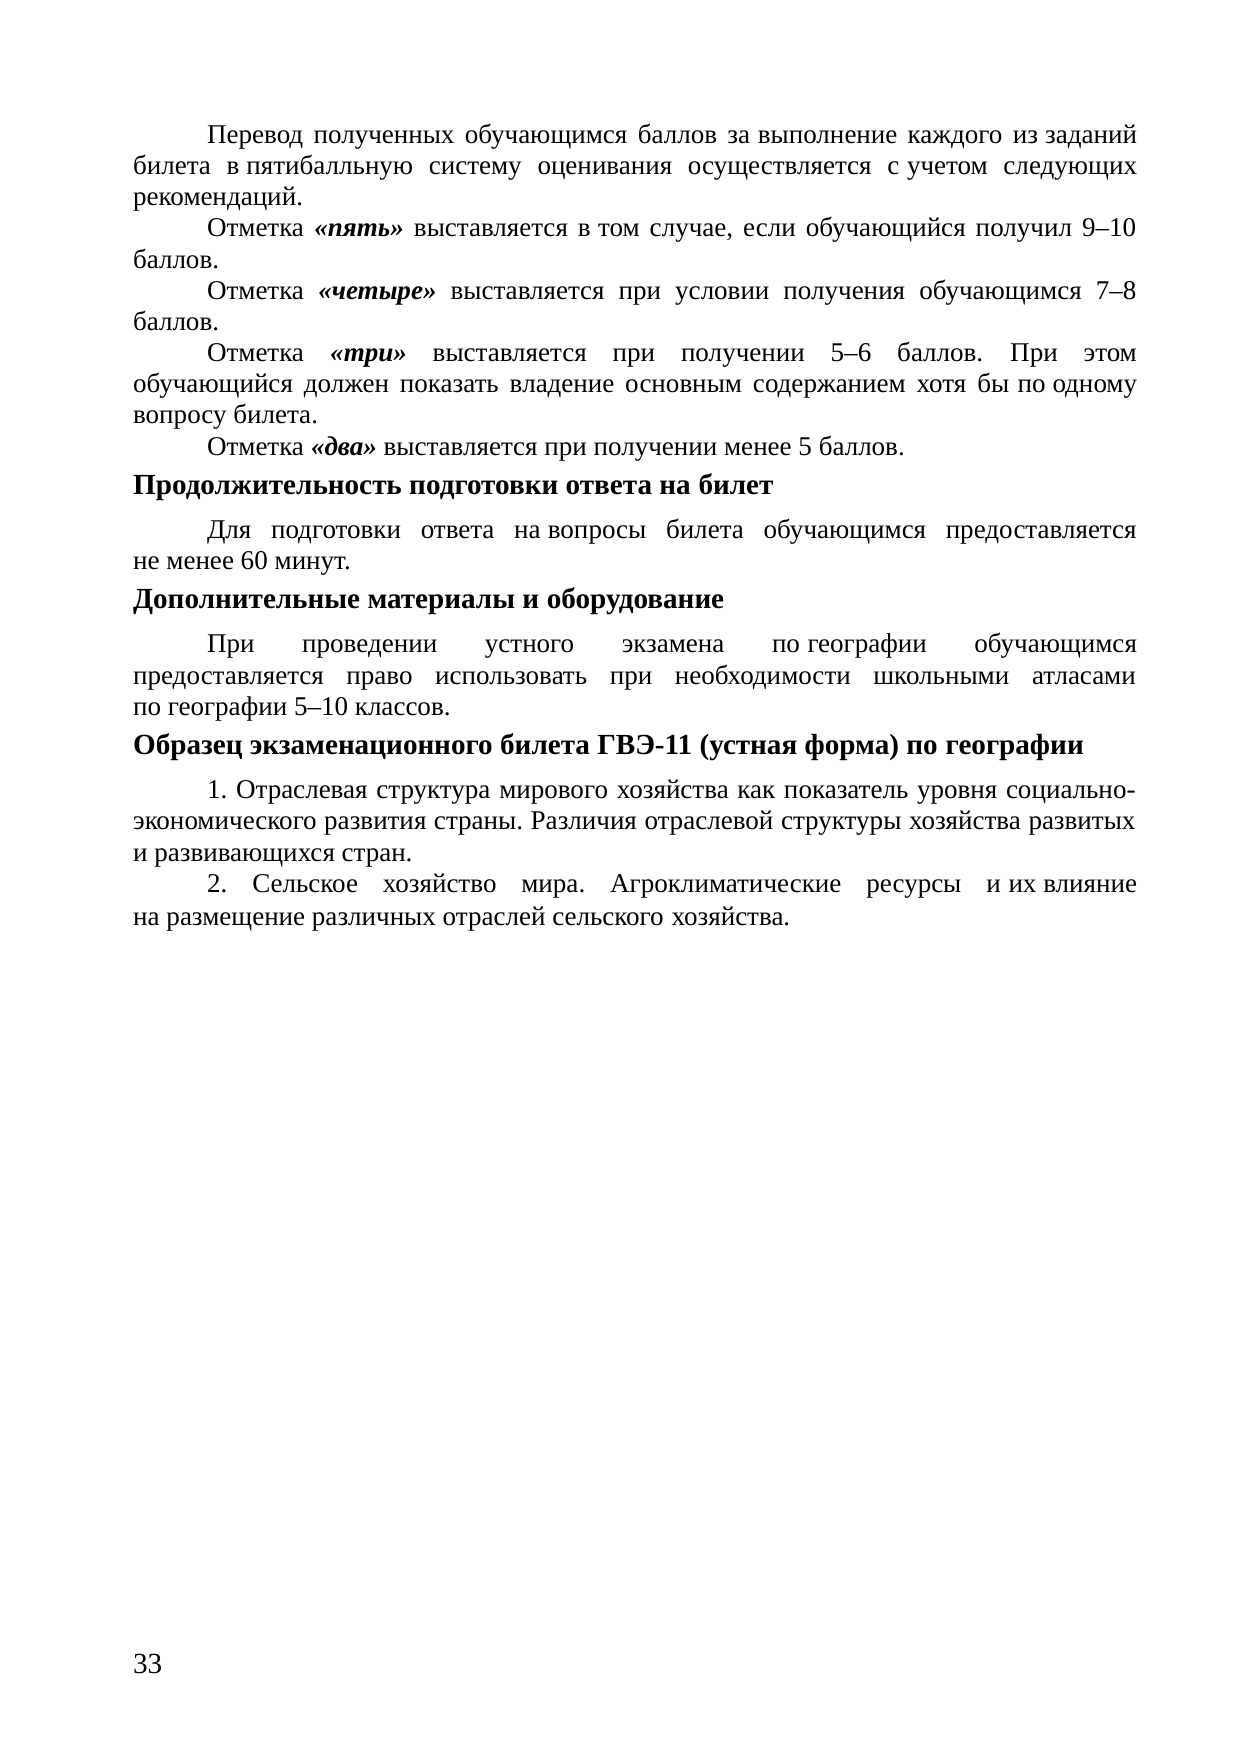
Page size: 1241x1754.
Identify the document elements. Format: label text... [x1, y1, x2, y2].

text Отметка «четыре» выставляется при условии получения обучающимся 7–8 баллов. [133, 274, 1137, 336]
text Отметка «пять» выставляется в том случае, если обучающийся получил 9–10 баллов. [133, 212, 1137, 274]
text 1. Отраслевая структура мирового хозяйства как показатель уровня социально-экономического развития страны. Различия отраслевой структуры хозяйства развитых и развивающихся стран. [133, 773, 1137, 867]
text При проведении устного экзамена по географии обучающимся предоставляется право использовать при необходимости школьными атласами по географии 5–10 классов. [133, 628, 1137, 721]
text 2. Сельское хозяйство мира. Агроклиматические ресурсы и их влияние на размещение различных отраслей сельского хозяйства. [133, 867, 1137, 931]
subtitle Образец экзаменационного билета ГВЭ-11 (устная форма) по географии [133, 727, 1137, 761]
text Для подготовки ответа на вопросы билета обучающимся предоставляется не менее 60 минут. [133, 513, 1137, 575]
subtitle Дополнительные материалы и оборудование [133, 582, 1137, 615]
text Отметка «два» выставляется при получении менее 5 баллов. [133, 429, 1137, 461]
text Отметка «три» выставляется при получении 5–6 баллов. При этом обучающийся должен показать владение основным содержанием хотя бы по одному вопросу билета. [133, 336, 1137, 429]
subtitle Продолжительность подготовки ответа на билет [133, 467, 1137, 501]
text Перевод полученных обучающимся баллов за выполнение каждого из заданий билета в пятибалльную систему оценивания осуществляется с учетом следующих рекомендаций. [133, 118, 1137, 212]
